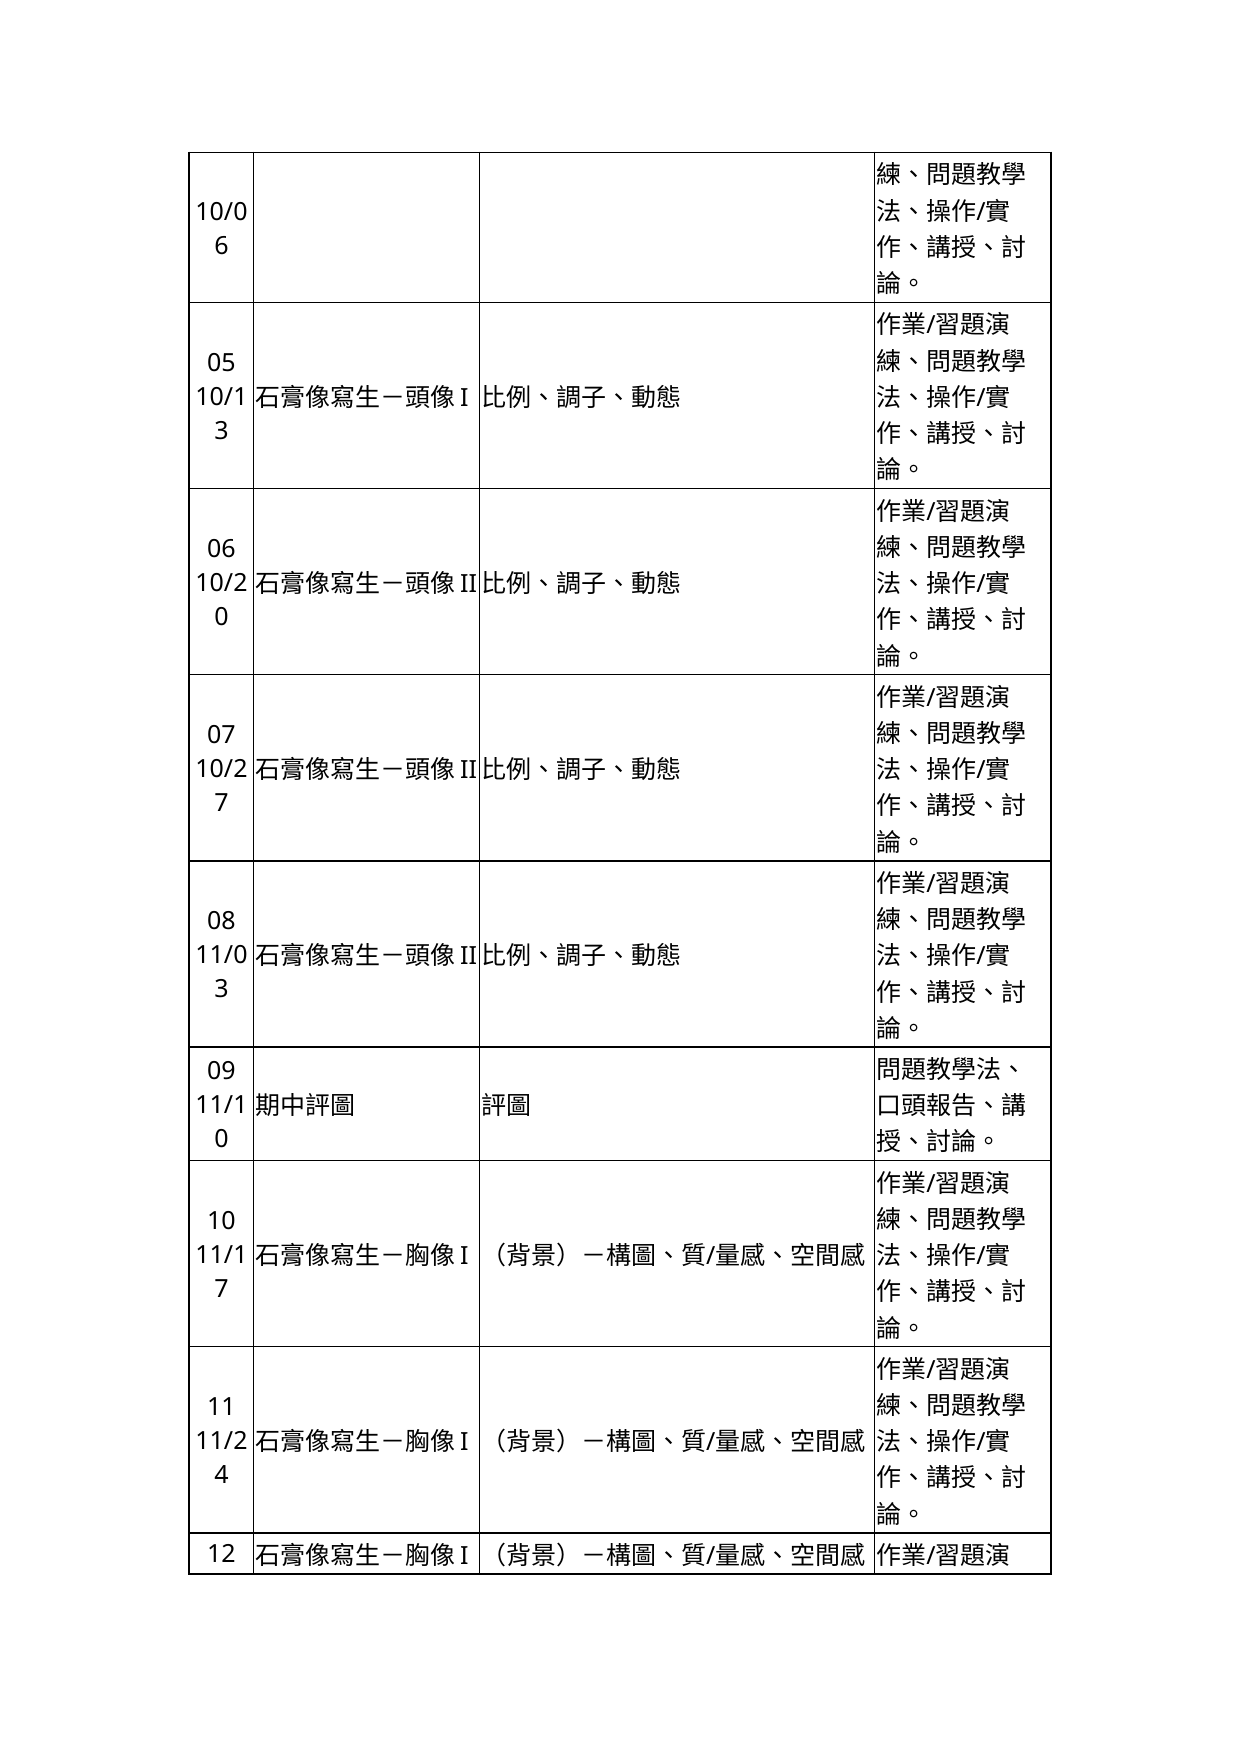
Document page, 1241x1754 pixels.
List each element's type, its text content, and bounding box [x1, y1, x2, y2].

table_cell 06 10/20 [190, 489, 253, 674]
table_cell 08 11/03 [190, 862, 253, 1046]
table_cell 作業/習題演練、問題教學法、操作/實作、講授、討論。 [875, 862, 1050, 1046]
table_cell 期中評圖 [254, 1048, 479, 1160]
table_cell 問題教學法、口頭報告、講授、討論。 [875, 1048, 1050, 1160]
table_cell （背景）－構圖、質/量感、空間感 [480, 1347, 874, 1532]
table_cell 比例、調子、動態 [480, 862, 874, 1046]
table_cell 作業/習題演 [875, 1534, 1050, 1573]
table_cell 評圖 [480, 1048, 874, 1160]
table_cell 練、問題教學法、操作/實作、講授、討論。 [875, 153, 1050, 301]
table_cell 比例、調子、動態 [480, 675, 874, 860]
table_cell （背景）－構圖、質/量感、空間感 [480, 1534, 874, 1573]
table_cell 作業/習題演練、問題教學法、操作/實作、講授、討論。 [875, 675, 1050, 860]
table_cell 石膏像寫生－胸像I [254, 1347, 479, 1532]
table_cell 比例、調子、動態 [480, 489, 874, 674]
table_cell 作業/習題演練、問題教學法、操作/實作、講授、討論。 [875, 489, 1050, 674]
table_cell 石膏像寫生－頭像II [254, 675, 479, 860]
table_cell 05 10/13 [190, 303, 253, 488]
table_cell [480, 153, 874, 301]
table_cell 作業/習題演練、問題教學法、操作/實作、講授、討論。 [875, 1161, 1050, 1346]
table_cell 石膏像寫生－頭像I [254, 303, 479, 488]
table_cell 石膏像寫生－胸像I [254, 1534, 479, 1573]
table_cell 10 11/17 [190, 1161, 253, 1346]
table_cell 07 10/27 [190, 675, 253, 860]
table_cell 12 [190, 1534, 253, 1573]
table_cell 石膏像寫生－胸像I [254, 1161, 479, 1346]
table_cell 作業/習題演練、問題教學法、操作/實作、講授、討論。 [875, 303, 1050, 488]
table_cell [254, 153, 479, 301]
table_cell 09 11/10 [190, 1048, 253, 1160]
table_cell 石膏像寫生－頭像II [254, 489, 479, 674]
table_cell 石膏像寫生－頭像II [254, 862, 479, 1046]
table_cell 11 11/24 [190, 1347, 253, 1532]
table_cell 10/06 [190, 153, 253, 301]
table_cell 比例、調子、動態 [480, 303, 874, 488]
table_cell 作業/習題演練、問題教學法、操作/實作、講授、討論。 [875, 1347, 1050, 1532]
table_cell （背景）－構圖、質/量感、空間感 [480, 1161, 874, 1346]
